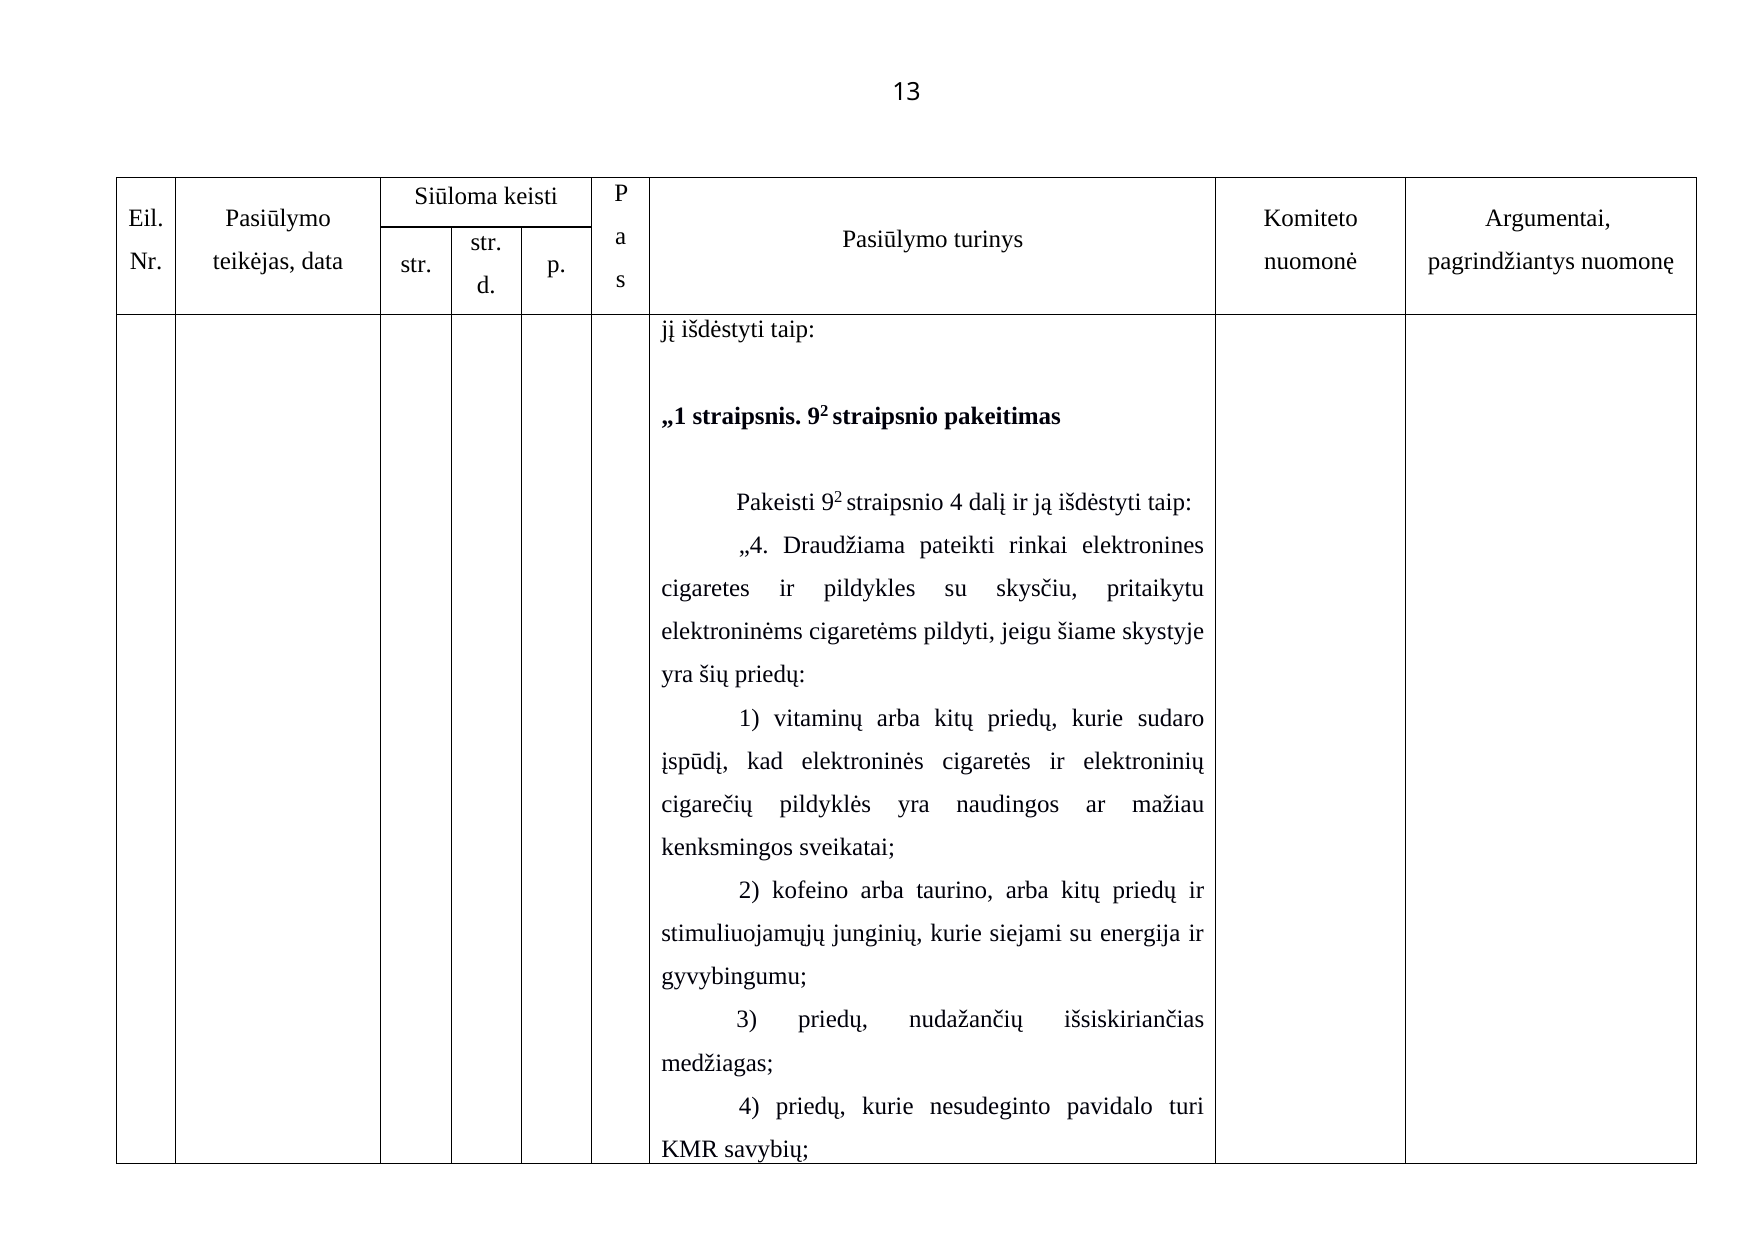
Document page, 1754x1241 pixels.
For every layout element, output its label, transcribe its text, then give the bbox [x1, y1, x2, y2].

table_header Pasiūlymo turinys [650, 178, 1215, 313]
table_cell [381, 315, 451, 1163]
table_header Argumentai, pagrindžiantys nuomonę [1406, 178, 1696, 313]
table_header Komiteto nuomonė [1216, 178, 1405, 313]
table_header Eil. Nr. [117, 178, 175, 313]
table_cell [452, 315, 521, 1163]
table_cell [117, 315, 175, 1163]
table_cell [176, 315, 380, 1163]
table_cell [522, 315, 591, 1163]
table_cell [592, 315, 649, 1163]
table_cell str. d. [452, 228, 521, 313]
table_header Pastabos [592, 178, 649, 313]
table_header Siūloma keisti [381, 178, 591, 226]
table_header Pasiūlymo teikėjas, data [176, 178, 380, 313]
table_cell [1216, 315, 1405, 1163]
table_cell str. [381, 228, 451, 313]
table_cell p. [522, 228, 591, 313]
table_cell [1406, 315, 1696, 1163]
table_cell jį išdėstyti taip: „1 straipsnis. 92 straipsnio pakeitimas Pakeisti 92 straipsnio 4 dalį ir ją išdėstyti taip: „4. Draudžiama pateikti rinkai elektronines cigaretes ir pildykles su skysčiu, pritaikytu elektroninėms cigaretėms pildyti, jeigu šiame skystyje yra šių priedų: 1) vitaminų arba kitų priedų, kurie sudaro įspūdį, kad elektroninės cigaretės ir elektroninių cigarečių pildyklės yra naudingos ar mažiau kenksmingos sveikatai; 2) kofeino arba taurino, arba kitų priedų ir stimuliuojamųjų junginių, kurie siejami su energija ir gyvybingumu; 3) priedų, nudažančių išsiskiriančias medžiagas; 4) priedų, kurie nesudeginto pavidalo turi KMR savybių; [650, 315, 1215, 1163]
